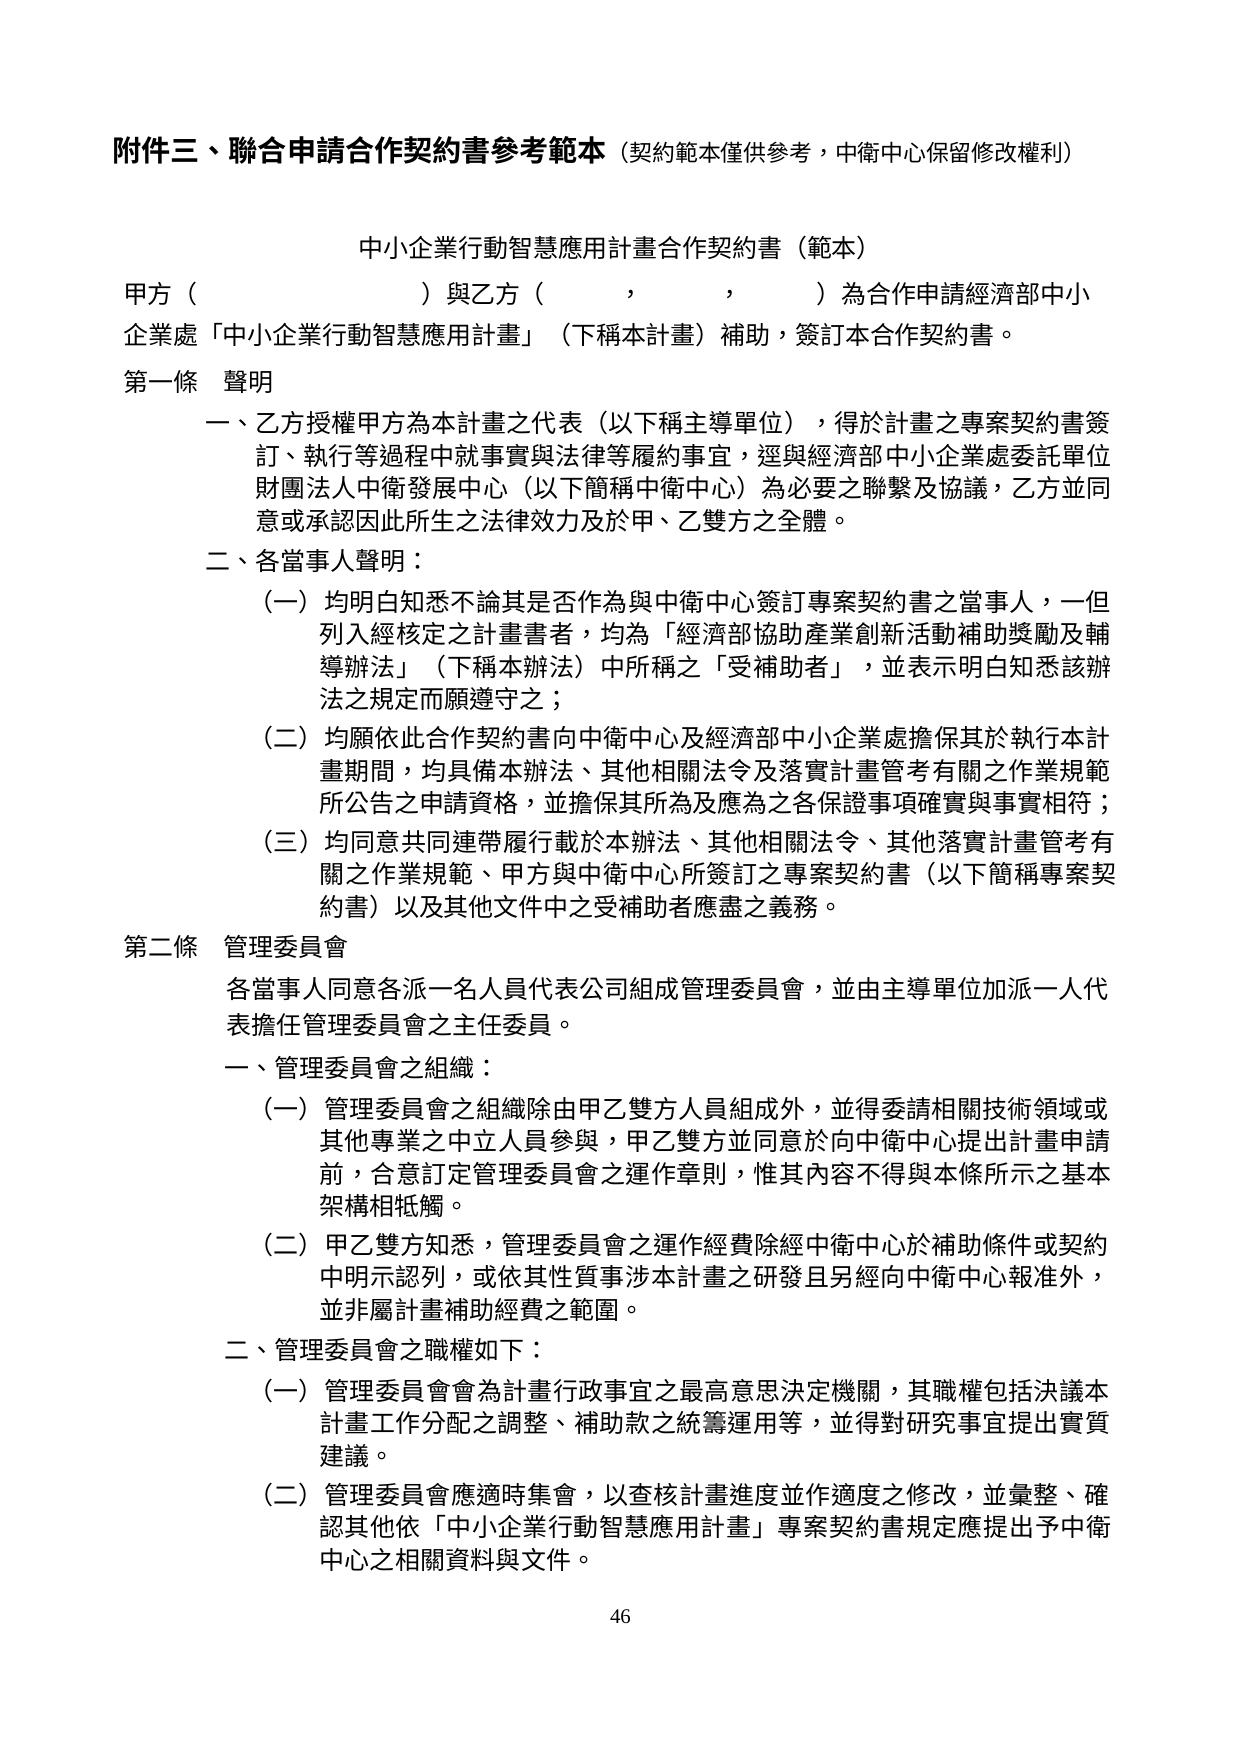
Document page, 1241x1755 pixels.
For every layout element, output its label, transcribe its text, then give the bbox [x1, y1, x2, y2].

text 一、乙方授權甲方為本計畫之代表（以下稱主導單位），得於計畫之專案契約書簽訂、執行等過程中就事實與法律等履約事宜，逕與經濟部中小企業處委託單位財團法人中衛發展中心（以下簡稱中衛中心）為必要之聯繫及協議，乙方並同意或承認因此所生之法律效力及於甲、乙雙方之全體。 [205, 406, 1112, 536]
text 一、管理委員會之組織： [224, 1048, 1128, 1084]
text 第一條 聲明 [123, 362, 1128, 399]
text 二、各當事人聲明： [206, 541, 1128, 577]
text （一）管理委員會之組織除由甲乙雙方人員組成外，並得委請相關技術領域或其他專業之中立人員參與，甲乙雙方並同意於向中衛中心提出計畫申請前，合意訂定管理委員會之運作章則，惟其內容不得與本條所示之基本架構相牴觸。 [248, 1092, 1111, 1222]
text （一）管理委員會會為計畫行政事宜之最高意思決定機關，其職權包括決議本計畫工作分配之調整、補助款之統籌運用等，並得對研究事宜提出實質建議。 [248, 1374, 1111, 1472]
text （二）管理委員會應適時集會，以查核計畫進度並作適度之修改，並彙整、確認其他依「中小企業行動智慧應用計畫」專案契約書規定應提出予中衛中心之相關資料與文件。 [248, 1478, 1111, 1576]
text 第二條 管理委員會 [123, 927, 1128, 963]
subtitle 附件三、聯合申請合作契約書參考範本（契約範本僅供參考，中衛中心保留修改權利） [112, 128, 1128, 170]
text （一）均明白知悉不論其是否作為與中衛中心簽訂專案契約書之當事人，一但列入經核定之計畫書者，均為「經濟部協助產業創新活動補助獎勵及輔導辦法」（下稱本辦法）中所稱之「受補助者」，並表示明白知悉該辦法之規定而願遵守之； [248, 585, 1111, 715]
text （三）均同意共同連帶履行載於本辦法、其他相關法令、其他落實計畫管考有關之作業規範、甲方與中衛中心所簽訂之專案契約書（以下簡稱專案契約書）以及其他文件中之受補助者應盡之義務。 [248, 825, 1117, 923]
text 二、管理委員會之職權如下： [224, 1330, 1128, 1367]
text 中小企業行動智慧應用計畫合作契約書（範本） [112, 228, 1128, 264]
text 各當事人同意各派一名人員代表公司組成管理委員會，並由主導單位加派一人代表擔任管理委員會之主任委員。 [226, 969, 1112, 1042]
text 甲方（ ）與乙方（ ， ， ）為合作申請經濟部中小企業處「中小企業行動智慧應用計畫」（下稱本計畫）補助，簽訂本合作契約書。 [123, 275, 1111, 352]
text （二）甲乙雙方知悉，管理委員會之運作經費除經中衛中心於補助條件或契約中明示認列，或依其性質事涉本計畫之研發且另經向中衛中心報准外，並非屬計畫補助經費之範圍。 [248, 1228, 1111, 1326]
text （二）均願依此合作契約書向中衛中心及經濟部中小企業處擔保其於執行本計畫期間，均具備本辦法、其他相關法令及落實計畫管考有關之作業規範所公告之申請資格，並擔保其所為及應為之各保證事項確實與事實相符； [248, 721, 1111, 819]
